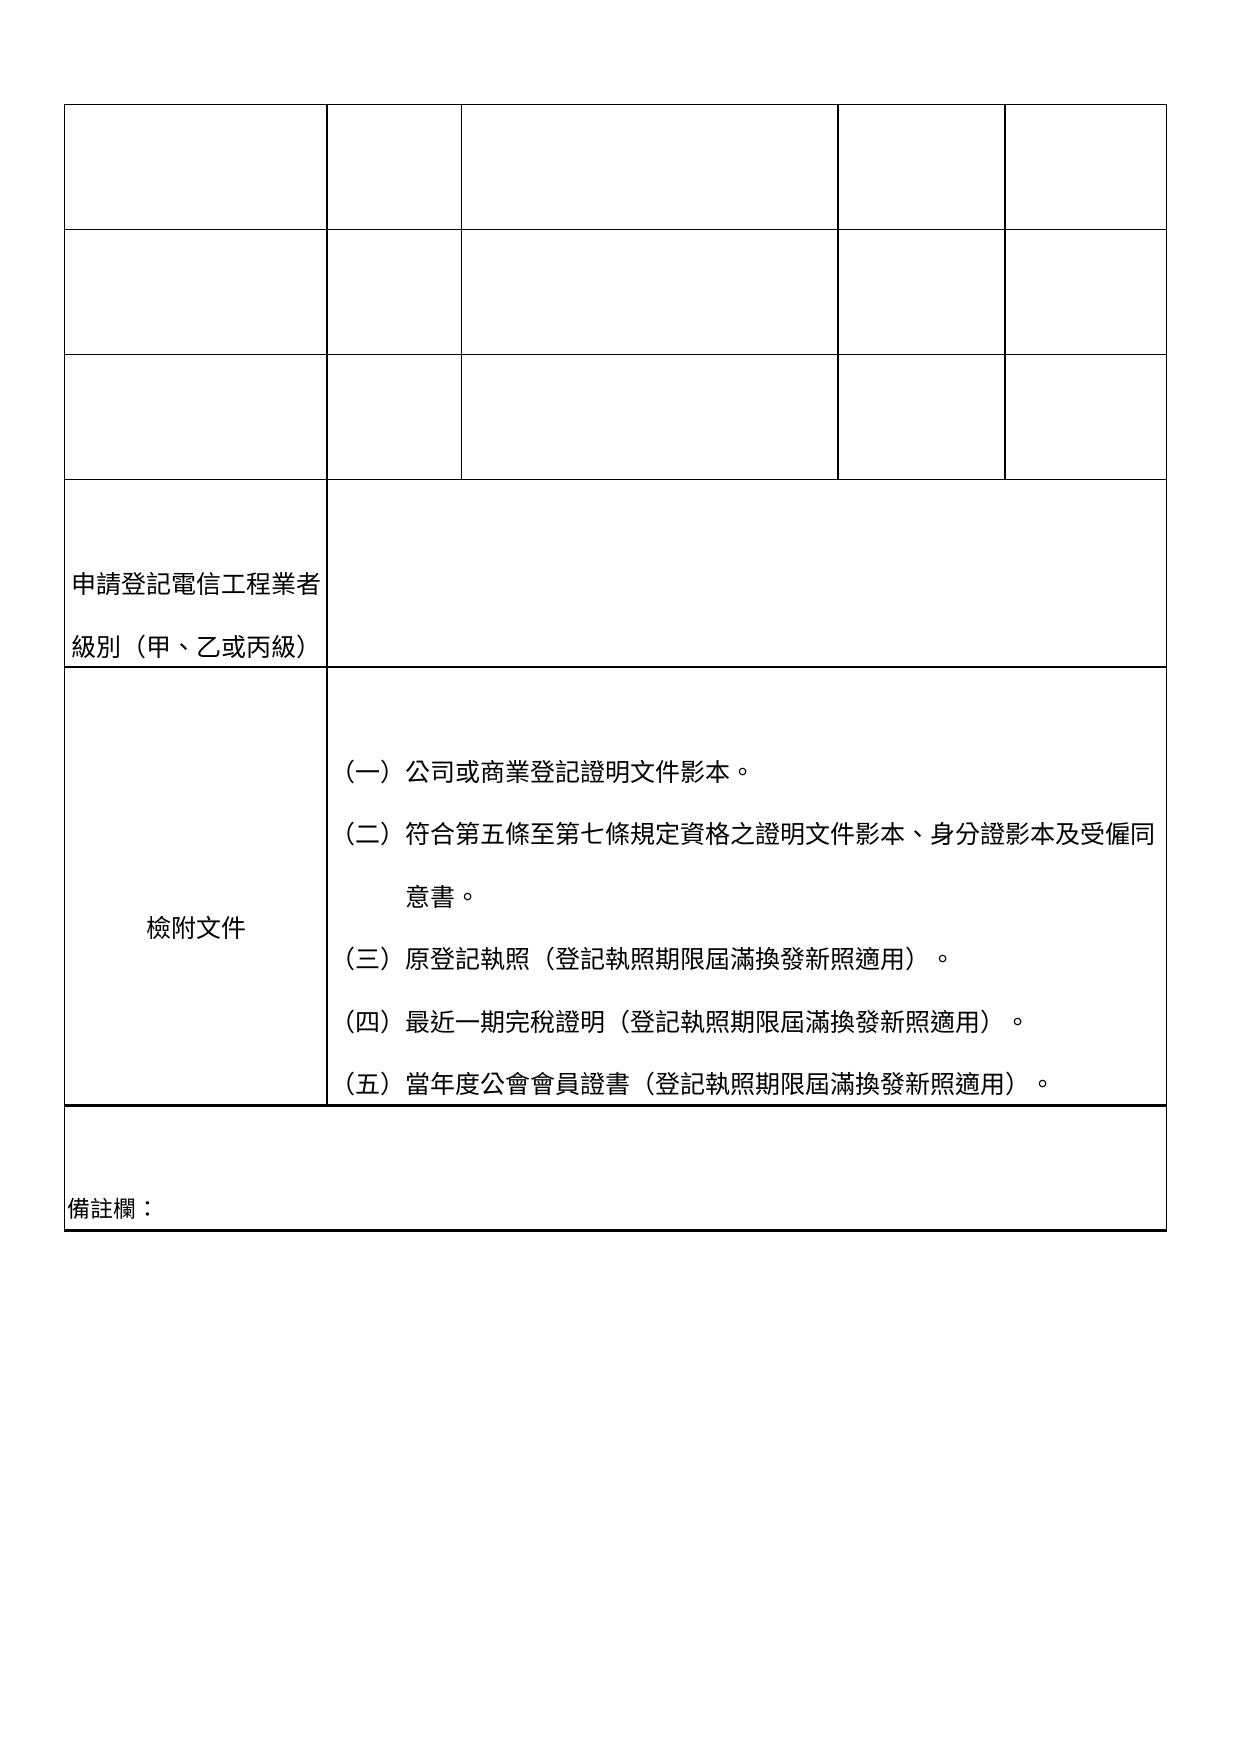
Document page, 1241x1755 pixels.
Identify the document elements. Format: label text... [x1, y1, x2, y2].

table_cell [839, 105, 1004, 228]
table_cell [1006, 105, 1166, 228]
table_cell 檢附文件 [65, 668, 326, 1103]
table_cell [328, 105, 461, 228]
table_cell [1006, 355, 1166, 478]
table_cell [462, 105, 837, 228]
table_cell [839, 230, 1004, 353]
table_cell [65, 355, 326, 478]
table_cell [328, 230, 461, 353]
table_cell [462, 230, 837, 353]
table_cell [462, 355, 837, 478]
table_cell [839, 355, 1004, 478]
table_cell [328, 355, 461, 478]
table_cell [328, 480, 1166, 666]
table_cell [1006, 230, 1166, 353]
table_cell 申請登記電信工程業者級別（甲、乙或丙級） [65, 480, 326, 666]
table_cell [65, 230, 326, 353]
table_cell [65, 105, 326, 228]
table_cell 備註欄： [65, 1107, 1166, 1228]
table_cell （一）公司或商業登記證明文件影本。 （二）符合第五條至第七條規定資格之證明文件影本、身分證影本及受僱同意書。 （三）原登記執照（登記執照期限屆滿換發新照適用）。 （四）最近一期完稅證明（登記執照期限屆滿換發新照適用）。 （五）當年度公會會員證書（登記執照期限屆滿換發新照適用）。 [328, 668, 1166, 1103]
